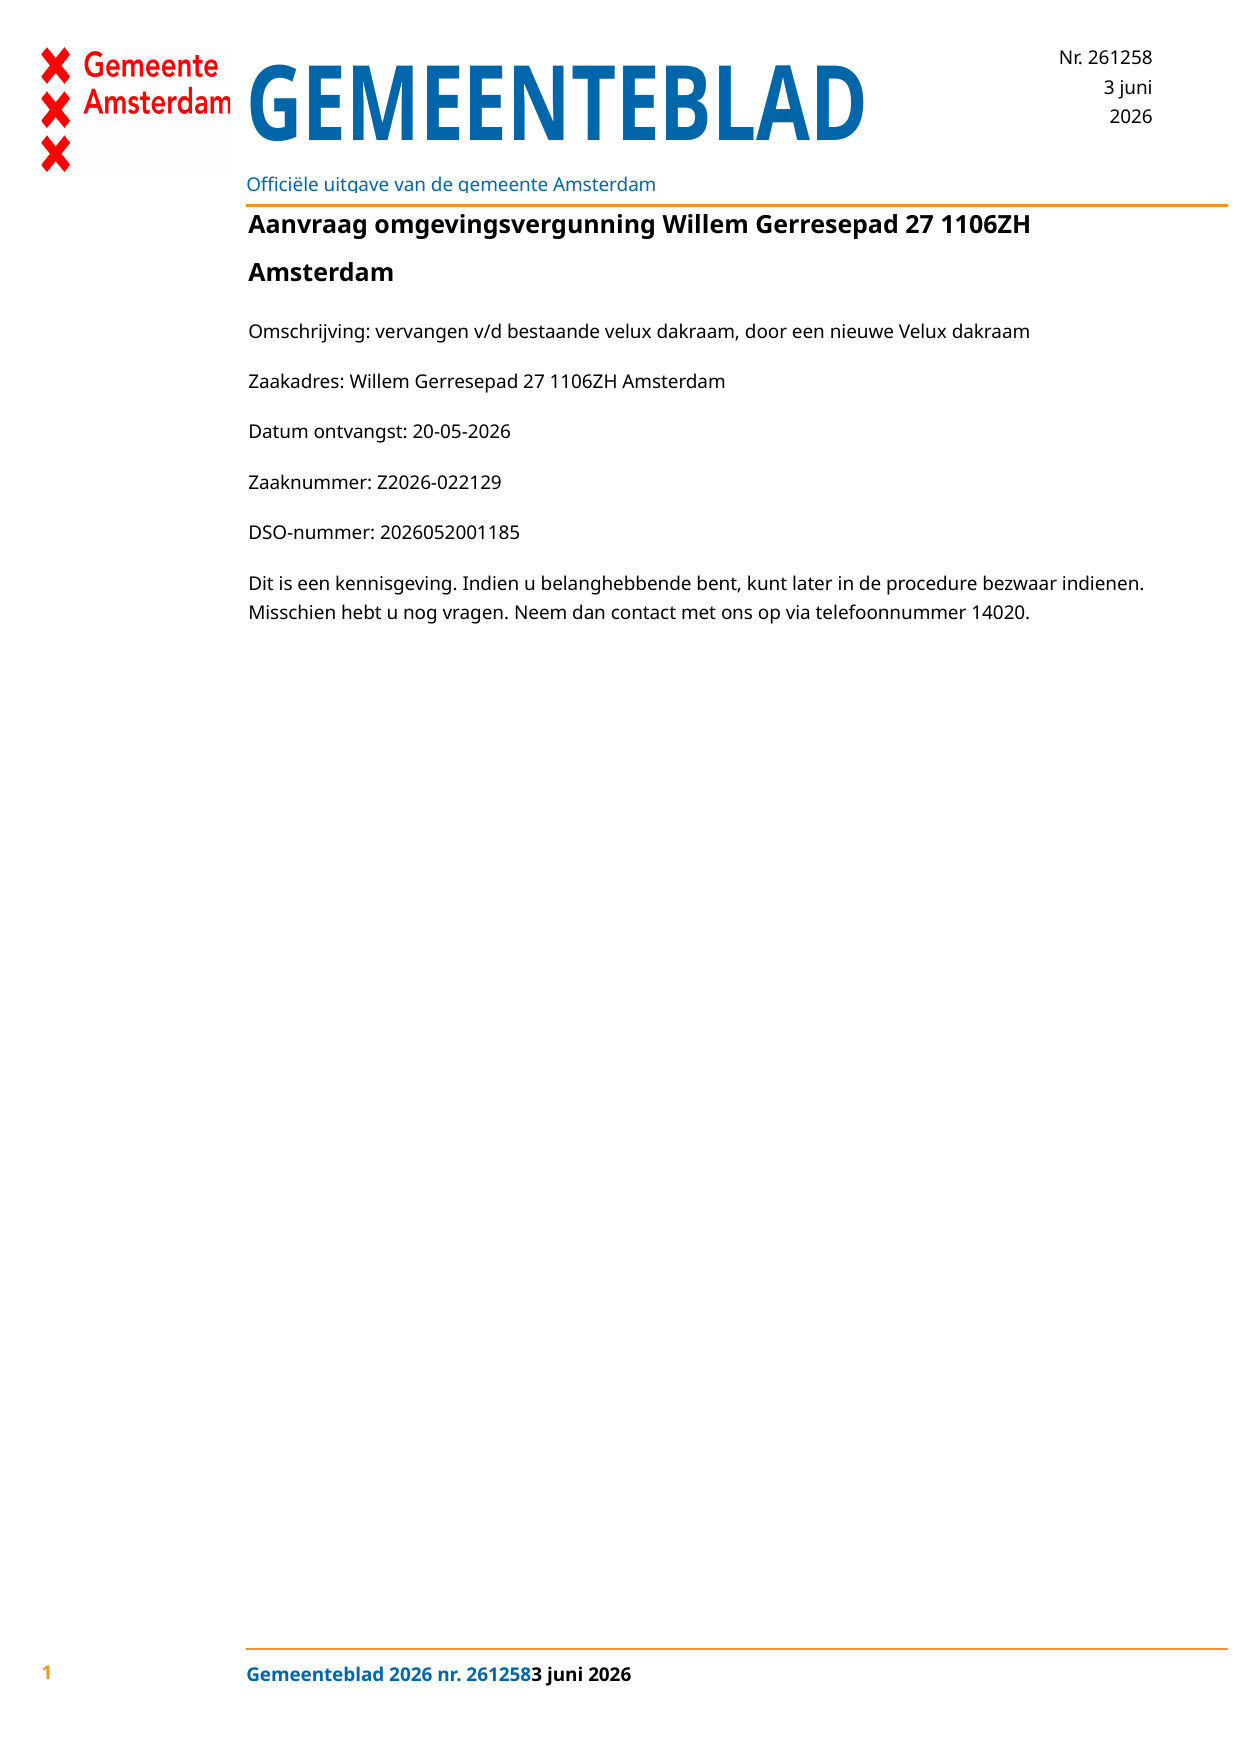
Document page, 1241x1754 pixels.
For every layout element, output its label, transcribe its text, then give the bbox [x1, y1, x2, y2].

text Zaakadres: Willem Gerresepad 27 1106ZH Amsterdam [248, 368, 1152, 394]
text Aanvraag omgevingsvergunning Willem Gerresepad 27 1106ZH Amsterdam [248, 207, 1152, 288]
text Omschrijving: vervangen v/d bestaande velux dakraam, door een nieuwe Velux dakraam [248, 318, 1152, 344]
text Dit is een kennisgeving. Indien u belanghebbende bent, kunt later in de procedure bezwaar indienen. Misschien hebt u nog vragen. Neem dan contact met ons op via telefoonnummer 14020. [248, 570, 1152, 625]
text Datum ontvangst: 20-05-2026 [248, 419, 1152, 444]
text DSO-nummer: 2026052001185 [248, 519, 1152, 545]
picture [41, 47, 231, 172]
text Zaaknummer: Z2026-022129 [248, 469, 1152, 495]
